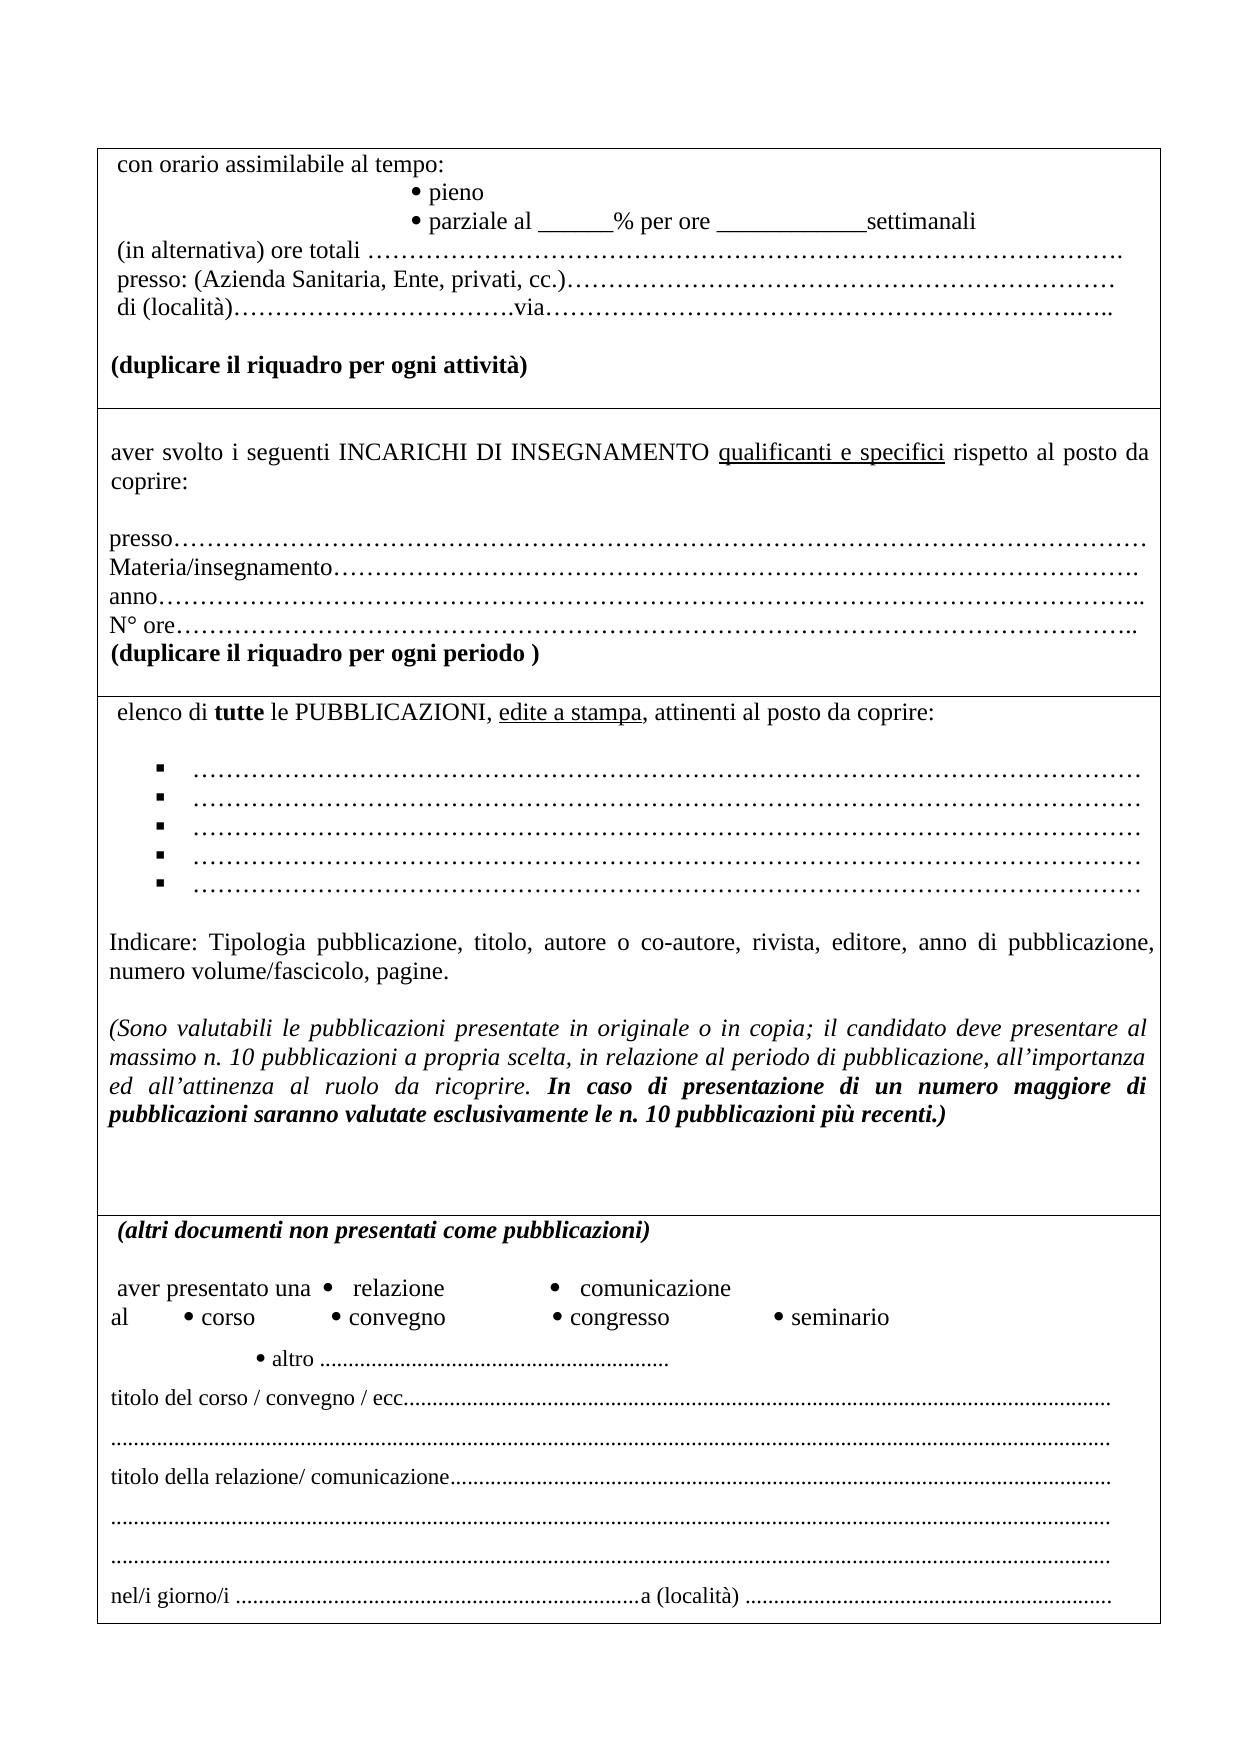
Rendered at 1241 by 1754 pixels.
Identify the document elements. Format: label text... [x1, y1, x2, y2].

table_cell aver svolto i seguenti INCARICHI DI INSEGNAMENTO qualificanti e specifici rispetto al posto da coprire: presso……………………………………………………………………………………………………… Materia/insegnamento……………………………………………………………………………………. anno……………………………………………………………………………………………………….. N° ore…………………………………………………………………………………………………….. (duplicare il riquadro per ogni periodo ) [98, 409, 1160, 696]
table_cell [73, 696, 97, 1214]
table_cell (altri documenti non presentati come pubblicazioni) aver presentato una  relazione  comunicazione al  corso  convegno  congresso  seminario  altro titolo del corso / convegno / ecc. titolo della relazione/ comunicazione nel/i giorno/i a (località) [98, 1216, 1160, 1622]
table_cell [73, 1215, 97, 1622]
table_cell con orario assimilabile al tempo:  pieno  parziale al ______% per ore ____________settimanali (in alternativa) ore totali ………………………………………………………………………………. presso: (Azienda Sanitaria, Ente, privati, cc.)………………………………………………………… di (località)…………………………….via……………………………………………………….….. (duplicare il riquadro per ogni attività) [98, 149, 1160, 407]
table_cell elenco di tutte le PUBBLICAZIONI, edite a stampa, attinenti al posto da coprire: …………………………………………………………………………………………………… …………………………………………………………………………………………………… …………………………………………………………………………………………………… …………………………………………………………………………………………………… …………………………………………………………………………………………………… Indicare: Tipologia pubblicazione, titolo, autore o co-autore, rivista, editore, anno di pubblicazione, numero volume/fascicolo, pagine. (Sono valutabili le pubblicazioni presentate in originale o in copia; il candidato deve presentare al massimo n. 10 pubblicazioni a propria scelta, in relazione al periodo di pubblicazione, all’importanza ed all’attinenza al ruolo da ricoprire. In caso di presentazione di un numero maggiore di pubblicazioni saranno valutate esclusivamente le n. 10 pubblicazioni più recenti.) [98, 697, 1160, 1214]
table_cell [73, 408, 97, 696]
table_cell [73, 148, 97, 407]
